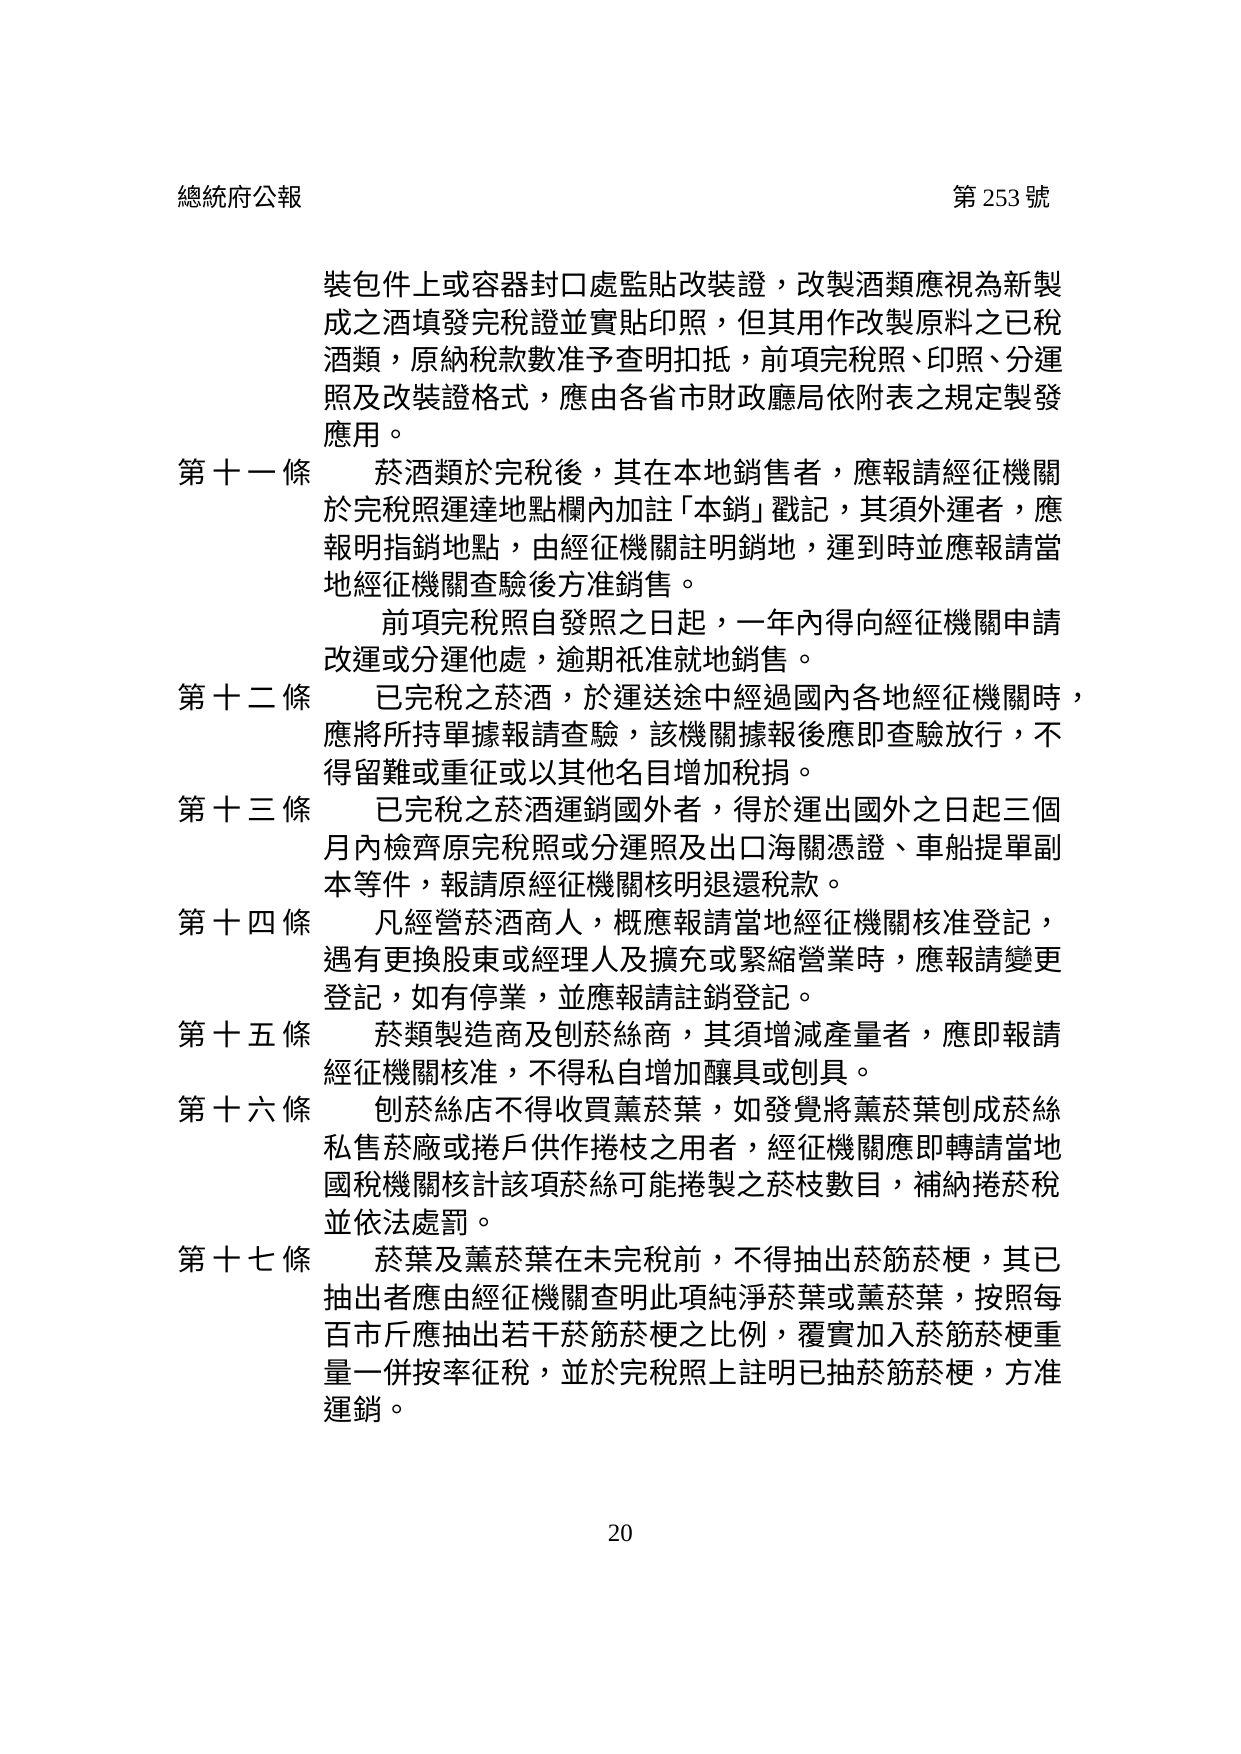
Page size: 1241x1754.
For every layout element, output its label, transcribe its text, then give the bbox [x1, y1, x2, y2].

text 第 十 條 征收菸酒類稅，應由經征機關核發完稅照為完稅憑證，並於包件上或容器封口處實貼印照，但零星門售之菸絲及散裝零星門沽之酒不能實貼印照著，僅發給完稅照。已稅菸酒分運時，由經征機關核發分運照，其須改裝者並於改裝包件上或容器封口處監貼改裝證，改製酒類應視為新製成之酒填發完稅證並實貼印照，但其用作改製原料之已稅酒類，原納稅款數准予查明扣抵，前項完稅照、印照、分運照及改裝證格式，應由各省市財政廳局依附表之規定製發應用。 [177, 266, 1063, 453]
text 第十七條 菸葉及薰菸葉在未完稅前，不得抽出菸筋菸梗，其已抽出者應由經征機關查明此項純淨菸葉或薰菸葉，按照每百市斤應抽出若干菸筋菸梗之比例，覆實加入菸筋菸梗重量一併按率征稅，並於完稅照上註明已抽菸筋菸梗，方准運銷。 [177, 1241, 1063, 1428]
text 前項完稅照自發照之日起，一年內得向經征機關申請改運或分運他處，逾期祇准就地銷售。 [323, 603, 1063, 678]
text 第十二條 已完稅之菸酒，於運送途中經過國內各地經征機關時，應將所持單據報請查驗，該機關據報後應即查驗放行，不得留難或重征或以其他名目增加稅捐。 [177, 678, 1063, 791]
text 第十三條 已完稅之菸酒運銷國外者，得於運出國外之日起三個月內檢齊原完稅照或分運照及出口海關憑證、車船提單副本等件，報請原經征機關核明退還稅款。 [177, 791, 1063, 903]
text 第十四條 凡經營菸酒商人，概應報請當地經征機關核准登記，遇有更換股東或經理人及擴充或緊縮營業時，應報請變更登記，如有停業，並應報請註銷登記。 [177, 903, 1063, 1016]
text 第十一條 菸酒類於完稅後，其在本地銷售者，應報請經征機關於完稅照運達地點欄內加註「本銷」戳記，其須外運者，應報明指銷地點，由經征機關註明銷地，運到時並應報請當地經征機關查驗後方准銷售。 [177, 453, 1063, 603]
text 第十五條 菸類製造商及刨菸絲商，其須增減產量者，應即報請經征機關核准，不得私自增加釀具或刨具。 [177, 1016, 1063, 1091]
text 第十六條 刨菸絲店不得收買薰菸葉，如發覺將薰菸葉刨成菸絲私售菸廠或捲戶供作捲枝之用者，經征機關應即轉請當地國稅機關核計該項菸絲可能捲製之菸枝數目，補納捲菸稅，並依法處罰。 [177, 1091, 1063, 1241]
